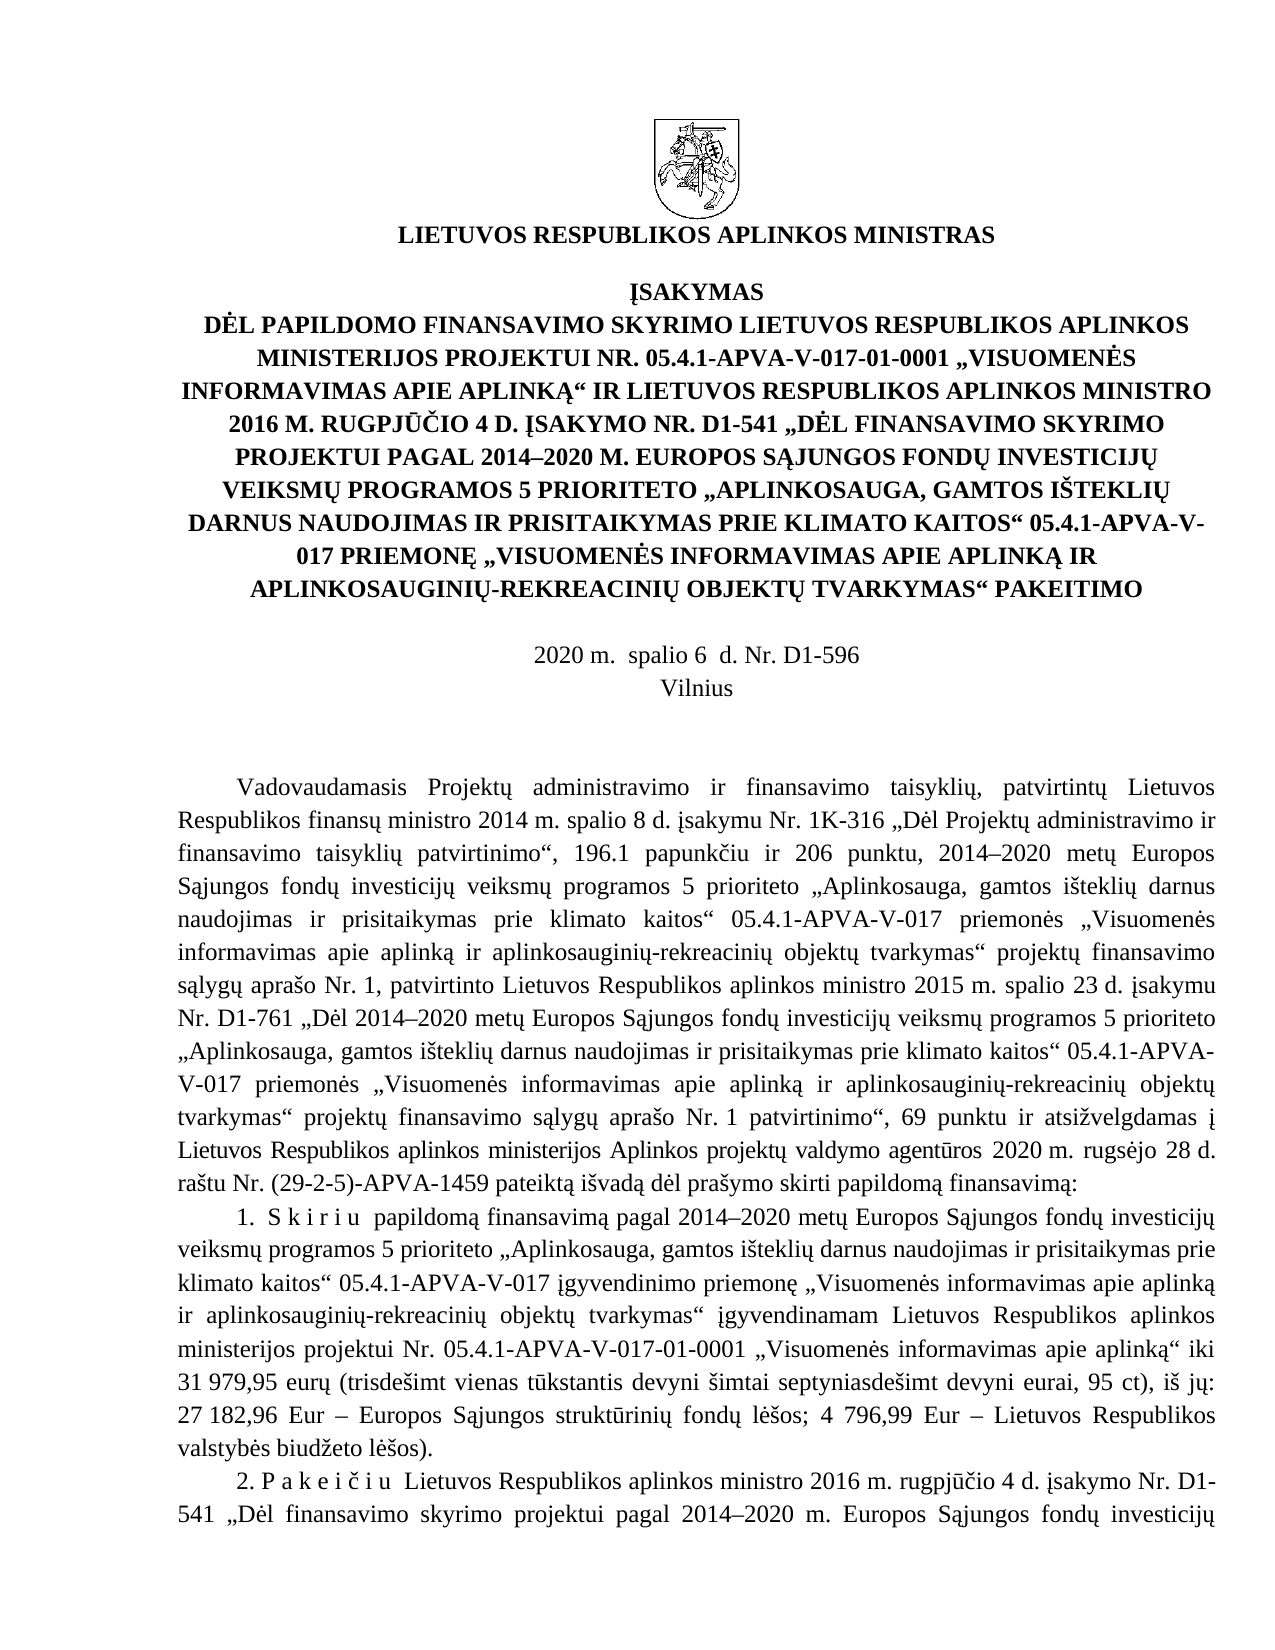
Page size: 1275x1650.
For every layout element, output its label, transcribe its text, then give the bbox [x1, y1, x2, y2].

text Vilnius [177, 673, 1216, 702]
text DĖL PAPILDOMO FINANSAVIMO SKYRIMO LIETUVOS RESPUBLIKOS APLINKOS MINISTERIJOS PROJEKTUI NR. 05.4.1-APVA-V-017-01-0001 „VISUOMENĖS INFORMAVIMAS APIE APLINKĄ“ IR LIETUVOS RESPUBLIKOS APLINKOS MINISTRO 2016 M. RUGPJŪČIO 4 D. ĮSAKYMO NR. D1-541 „DĖL FINANSAVIMO SKYRIMO PROJEKTUI PAGAL 2014–2020 M. EUROPOS SĄJUNGOS FONDŲ INVESTICIJŲ VEIKSMŲ PROGRAMOS 5 PRIORITETO „APLINKOSAUGA, GAMTOS IŠTEKLIŲ DARNUS NAUDOJIMAS IR PRISITAIKYMAS PRIE KLIMATO KAITOS“ 05.4.1-APVA-V-017 PRIEMONĘ „VISUOMENĖS INFORMAVIMAS APIE APLINKĄ IR APLINKOSAUGINIŲ-REKREACINIŲ OBJEKTŲ TVARKYMAS“ PAKEITIMO [177, 310, 1216, 603]
text LIETUVOS RESPUBLIKOS APLINKOS MINISTRAS [177, 220, 1216, 249]
text 2. Pakeičiu Lietuvos Respublikos aplinkos ministro 2016 m. rugpjūčio 4 d. įsakymo Nr. D1-541 „Dėl finansavimo skyrimo projektui pagal 2014–2020 m. Europos Sąjungos fondų investicijų [177, 1466, 1216, 1527]
text ĮSAKYMAS [177, 277, 1216, 306]
text Vadovaudamasis Projektų administravimo ir finansavimo taisyklių, patvirtintų Lietuvos Respublikos finansų ministro 2014 m. spalio 8 d. įsakymu Nr. 1K-316 „Dėl Projektų administravimo ir finansavimo taisyklių patvirtinimo“, 196.1 papunkčiu ir 206 punktu, 2014–2020 metų Europos Sąjungos fondų investicijų veiksmų programos 5 prioriteto „Aplinkosauga, gamtos išteklių darnus naudojimas ir prisitaikymas prie klimato kaitos“ 05.4.1-APVA-V-017 priemonės „Visuomenės informavimas apie aplinką ir aplinkosauginių-rekreacinių objektų tvarkymas“ projektų finansavimo sąlygų aprašo Nr. 1, patvirtinto Lietuvos Respublikos aplinkos ministro 2015 m. spalio 23 d. įsakymu Nr. D1-761 „Dėl 2014–2020 metų Europos Sąjungos fondų investicijų veiksmų programos 5 prioriteto „Aplinkosauga, gamtos išteklių darnus naudojimas ir prisitaikymas prie klimato kaitos“ 05.4.1-APVA-V-017 priemonės „Visuomenės informavimas apie aplinką ir aplinkosauginių-rekreacinių objektų tvarkymas“ projektų finansavimo sąlygų aprašo Nr. 1 patvirtinimo“, 69 punktu ir atsižvelgdamas į Lietuvos Respublikos aplinkos ministerijos Aplinkos projektų valdymo agentūros 2020 m. rugsėjo 28 d. raštu Nr. (29-2-5)-APVA-1459 pateiktą išvadą dėl prašymo skirti papildomą finansavimą: [177, 772, 1216, 1197]
text 2020 m. spalio 6 d. Nr. D1-596 [177, 640, 1216, 669]
text 1. Skiriu papildomą finansavimą pagal 2014–2020 metų Europos Sąjungos fondų investicijų veiksmų programos 5 prioriteto „Aplinkosauga, gamtos išteklių darnus naudojimas ir prisitaikymas prie klimato kaitos“ 05.4.1-APVA-V-017 įgyvendinimo priemonę „Visuomenės informavimas apie aplinką ir aplinkosauginių-rekreacinių objektų tvarkymas“ įgyvendinamam Lietuvos Respublikos aplinkos ministerijos projektui Nr. 05.4.1-APVA-V-017-01-0001 „Visuomenės informavimas apie aplinką“ iki 31 979,95 eurų (trisdešimt vienas tūkstantis devyni šimtai septyniasdešimt devyni eurai, 95 ct), iš jų: 27 182,96 Eur – Europos Sąjungos struktūrinių fondų lėšos; 4 796,99 Eur – Lietuvos Respublikos valstybės biudžeto lėšos). [177, 1202, 1216, 1461]
